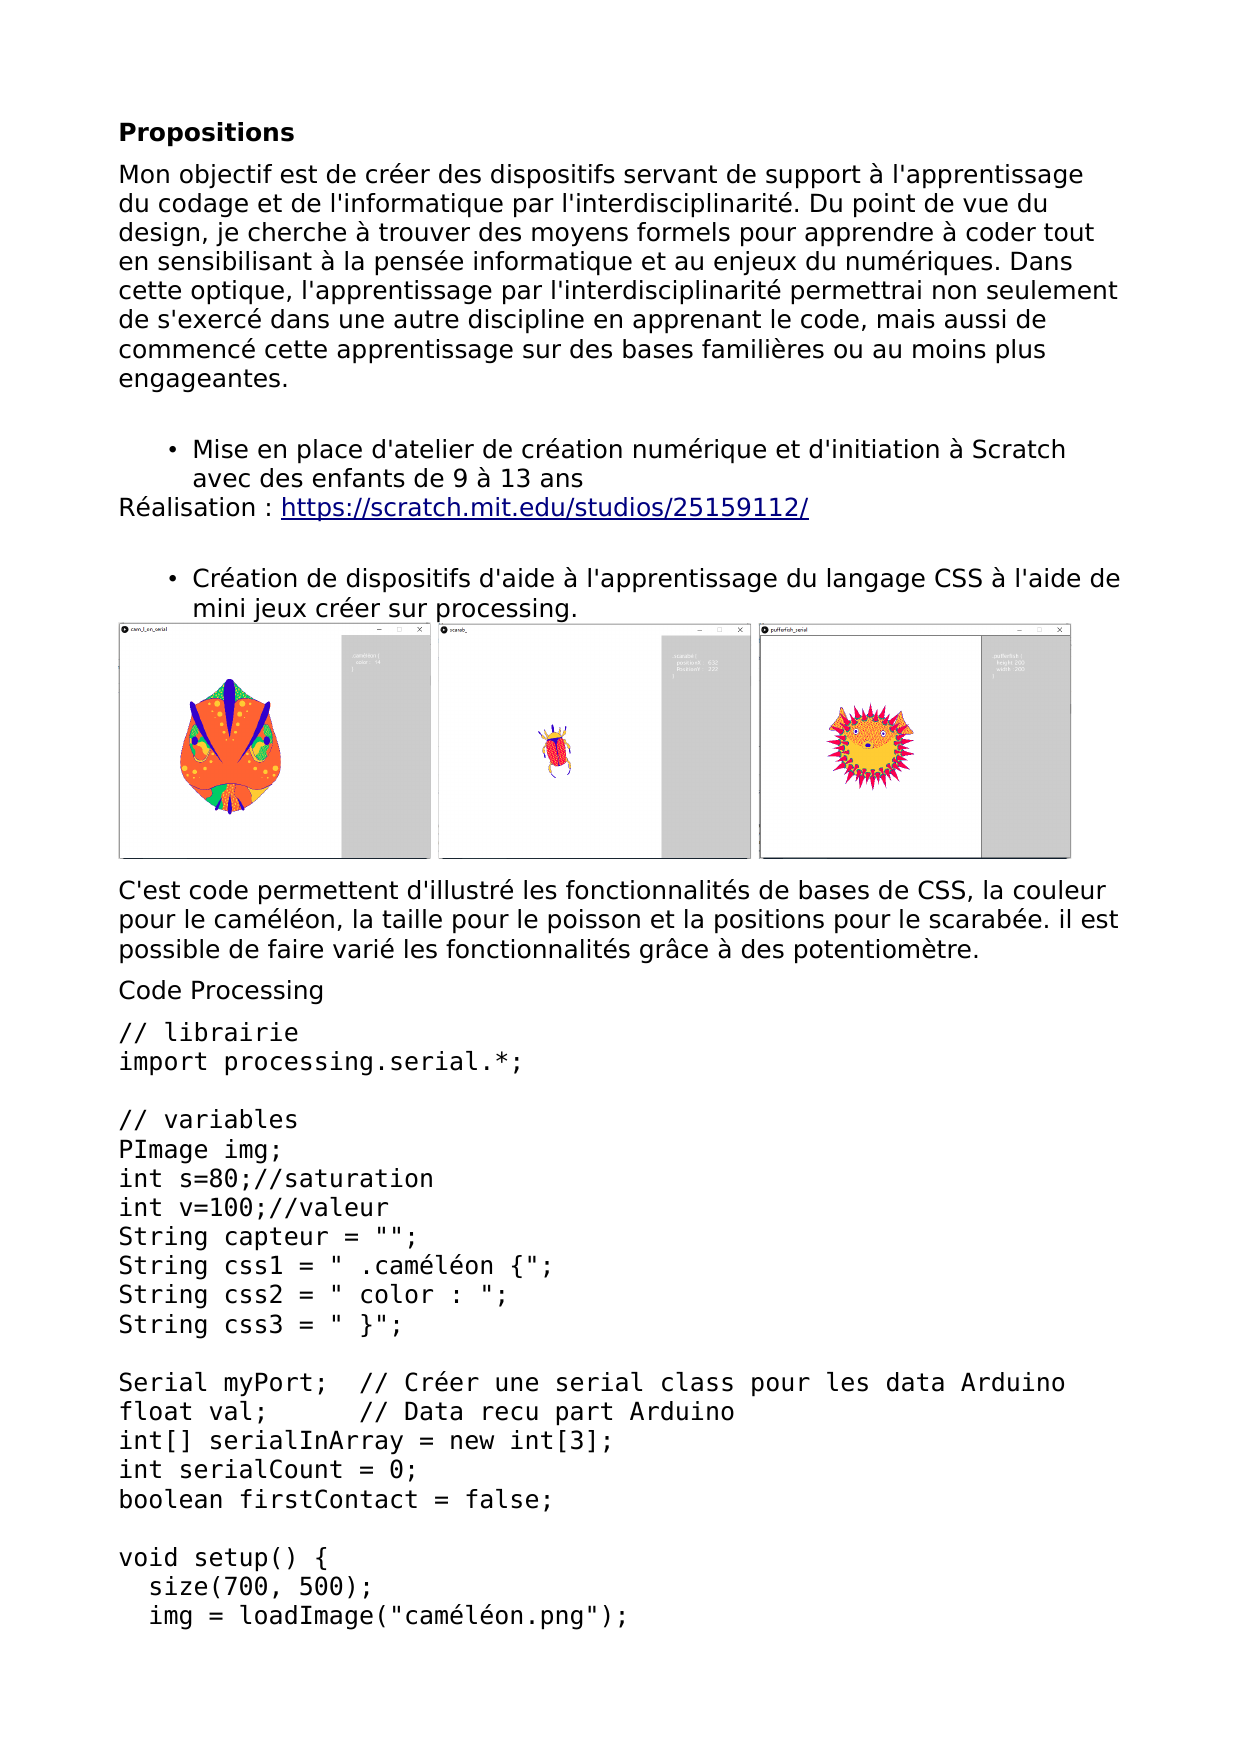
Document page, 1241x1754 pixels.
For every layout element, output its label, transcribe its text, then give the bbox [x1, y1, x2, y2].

text C'est code permettent d'illustré les fonctionnalités de bases de CSS, la couleur pour le caméléon, la taille pour le poisson et la positions pour le scarabée. il est possible de faire varié les fonctionnalités grâce à des potentiomètre. [118, 877, 1122, 964]
picture [118, 622, 431, 859]
list Création de dispositifs d'aide à l'apprentissage du langage CSS à l'aide de mini jeux créer sur processing. [177, 564, 1122, 623]
picture [438, 623, 752, 859]
text Code Processing [118, 977, 1122, 1006]
text Réalisation : https://scratch.mit.edu/studios/25159112/ [118, 493, 1122, 523]
picture [758, 623, 1072, 859]
subtitle Propositions [118, 118, 1122, 147]
text // librairie import processing.serial.*; // variables PImage img; int s=80;//saturation int v=100;//valeur String capteur = ""; String css1 = " .caméléon {"; String css2 = " color : "; String css3 = " }"; Serial myPort; // Créer une serial class pour les data Arduino float val; // Data recu part Arduino int[] serialInArray = new int[3]; int serialCount = 0; boolean firstContact = false; void setup() { size(700, 500); img = loadImage("caméléon.png"); [118, 1018, 1122, 1631]
text Mon objectif est de créer des dispositifs servant de support à l'apprentissage du codage et de l'informatique par l'interdisciplinarité. Du point de vue du design, je cherche à trouver des moyens formels pour apprendre à coder tout en sensibilisant à la pensée informatique et au enjeux du numériques. Dans cette optique, l'apprentissage par l'interdisciplinarité permettrai non seulement de s'exercé dans une autre discipline en apprenant le code, mais aussi de commencé cette apprentissage sur des bases familières ou au moins plus engageantes. [118, 160, 1122, 393]
list Mise en place d'atelier de création numérique et d'initiation à Scratch avec des enfants de 9 à 13 ans [177, 435, 1122, 493]
